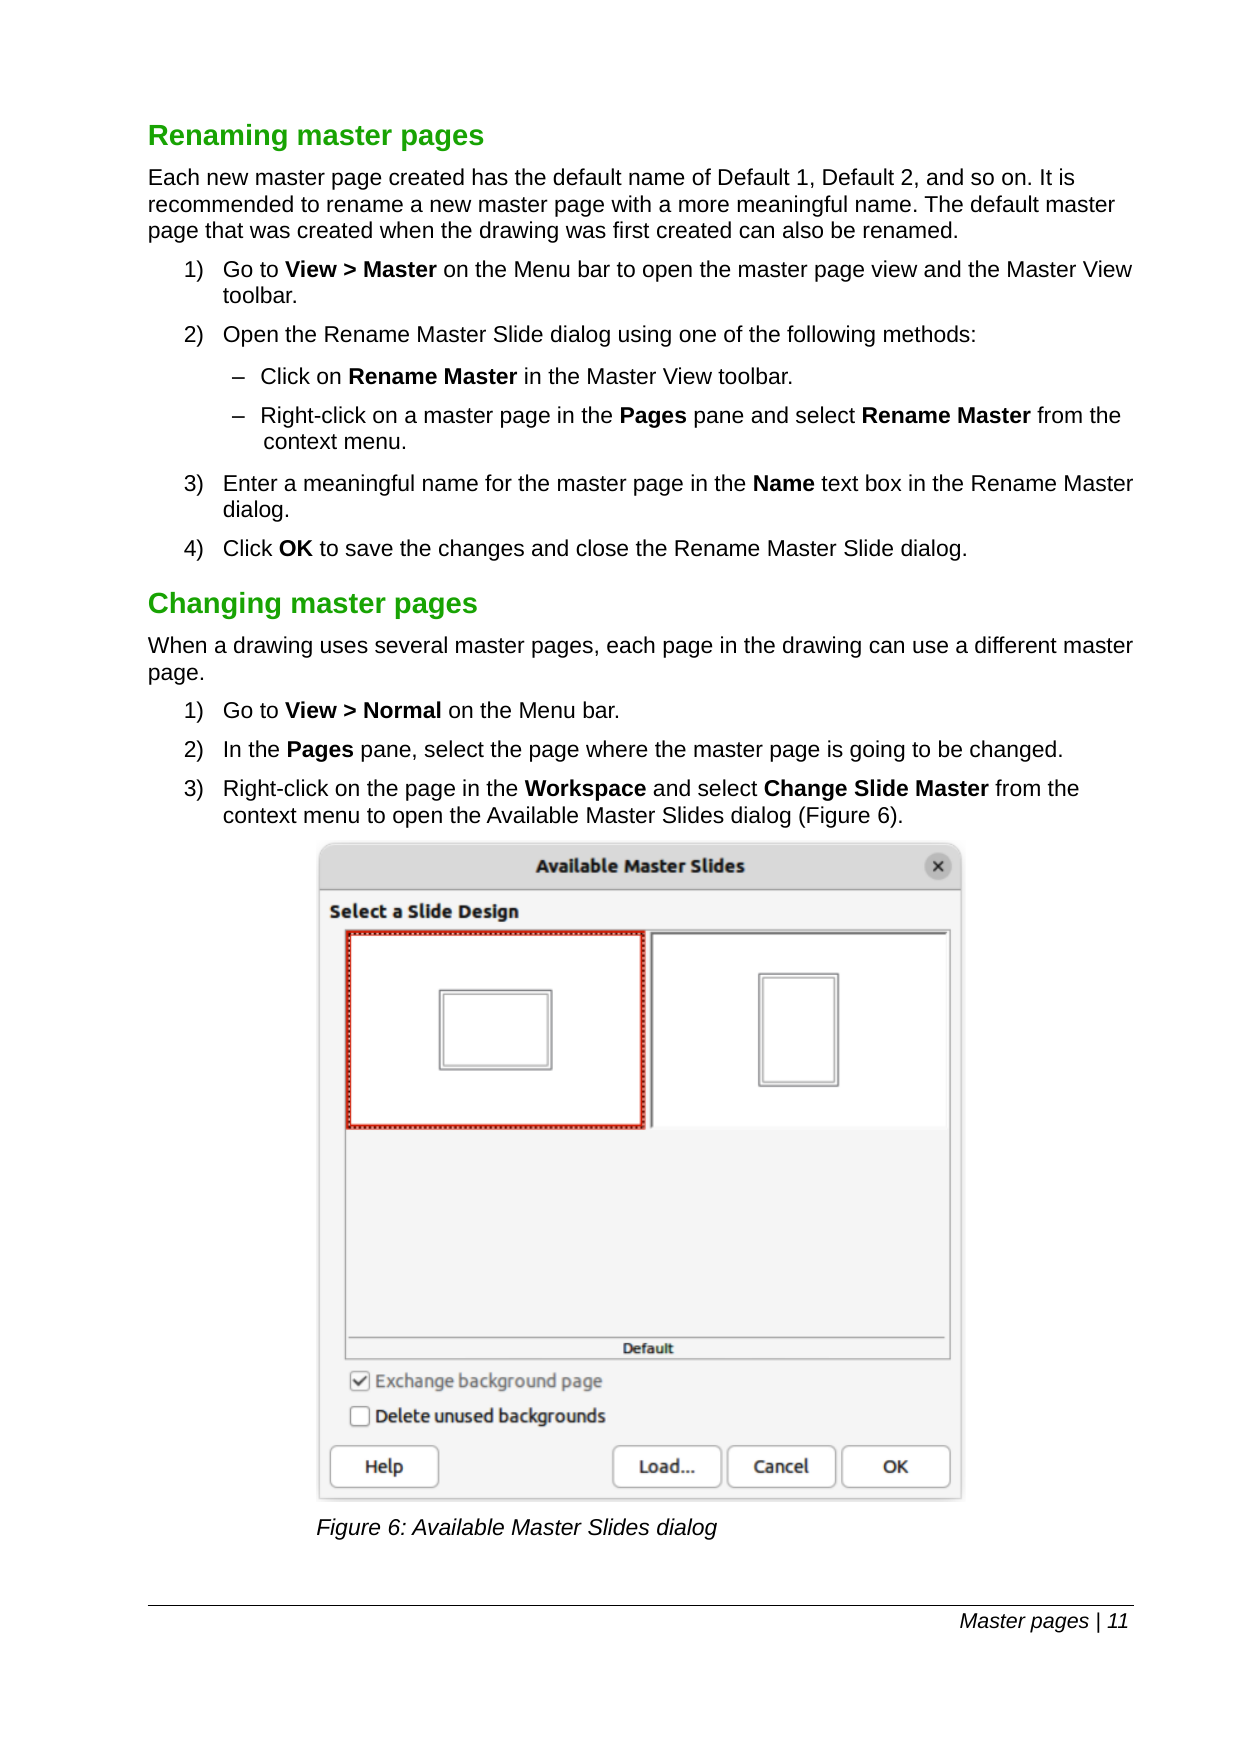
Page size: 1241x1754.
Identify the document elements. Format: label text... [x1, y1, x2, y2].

text When a drawing uses several master pages, each page in the drawing can use a different master page. [148, 632, 1134, 685]
subtitle Renaming master pages [148, 118, 1134, 152]
list Go to View > Master on the Menu bar to open the master page view and the Master View toolbar. [204, 256, 1134, 308]
list Open the Rename Master Slide dialog using one of the following methods: [204, 321, 1134, 347]
list Right-click on the page in the Workspace and select Change Slide Master from the context menu to open the Available Master Slides dialog (Figure 6). [204, 775, 1134, 828]
list Click on Rename Master in the Master View toolbar. [229, 360, 1134, 389]
list Click OK to save the changes and close the Rename Master Slide dialog. [204, 535, 1134, 561]
text Each new master page created has the default name of Default 1, Default 2, and so on. It is recommended to rename a new master page with a more meaningful name. The default master page that was created when the drawing was first created can also be renamed. [148, 164, 1134, 243]
picture [316, 840, 966, 1502]
list Right-click on a master page in the Pages pane and select Rename Master from the context menu. [229, 399, 1134, 457]
text Figure 6: Available Master Slides dialog [316, 1514, 966, 1540]
list Go to View > Normal on the Menu bar. [204, 697, 1134, 724]
subtitle Changing master pages [148, 586, 1134, 620]
list In the Pages pane, select the page where the master page is going to be changed. [204, 736, 1134, 763]
list Enter a meaningful name for the master page in the Name text box in the Rename Master dialog. [204, 470, 1134, 522]
